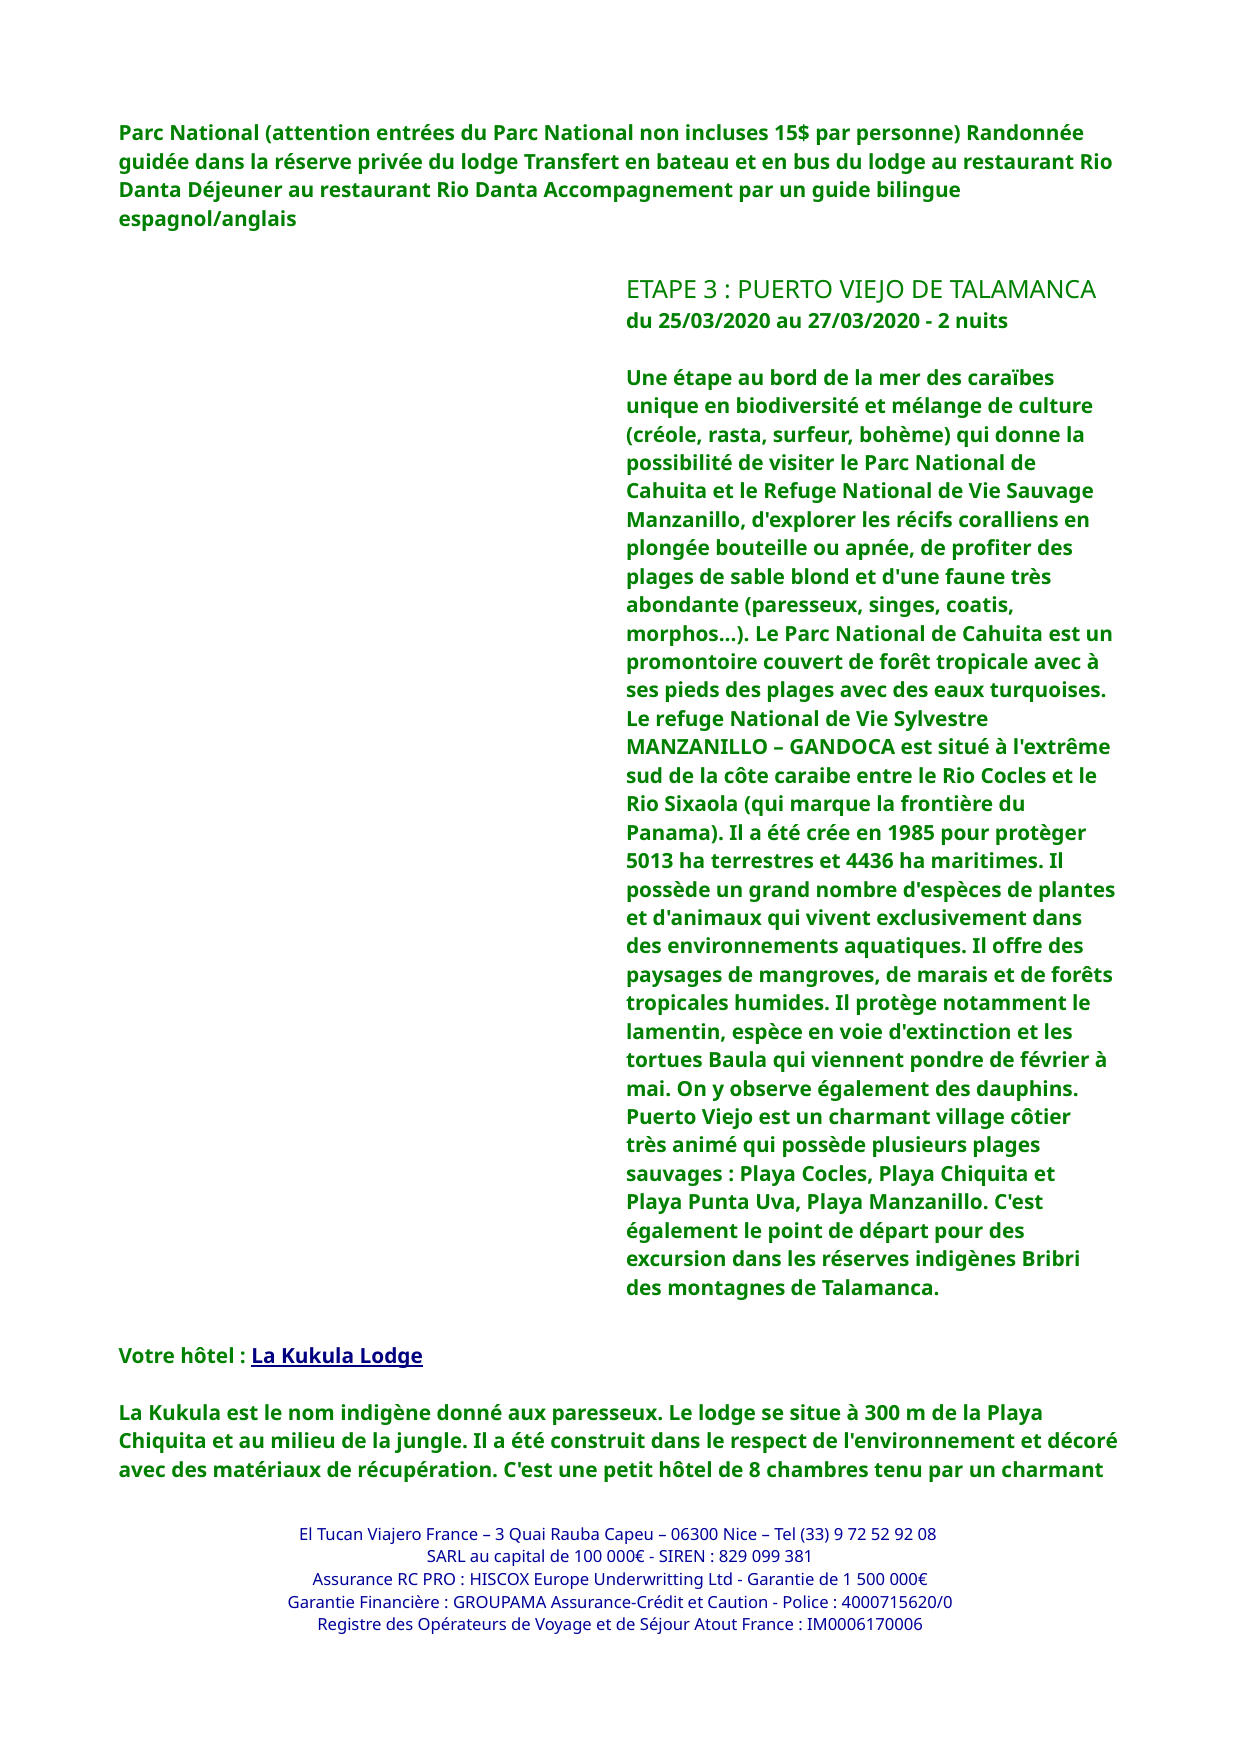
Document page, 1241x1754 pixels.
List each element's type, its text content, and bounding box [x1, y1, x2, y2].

text La Kukula est le nom indigène donné aux paresseux. Le lodge se situe à 300 m de la Playa Chiquita et au milieu de la jungle. Il a été construit dans le respect de l'environnement et décoré avec des matériaux de récupération. C'est une petit hôtel de 8 chambres tenu par un charmant [118, 1398, 1122, 1483]
text Parc National (attention entrées du Parc National non incluses 15$ par personne) Randonnée guidée dans la réserve privée du lodge Transfert en bateau et en bus du lodge au restaurant Rio Danta Déjeuner au restaurant Rio Danta Accompagnement par un guide bilingue espagnol/anglais [118, 118, 1122, 232]
table_header ETAPE 3 : PUERTO VIEJO DE TALAMANCA du 25/03/2020 au 27/03/2020 - 2 nuits Une étape au bord de la mer des caraïbes unique en biodiversité et mélange de culture (créole, rasta, surfeur, bohème) qui donne la possibilité de visiter le Parc National de Cahuita et le Refuge National de Vie Sauvage Manzanillo, d'explorer les récifs coralliens en plongée bouteille ou apnée, de profiter des plages de sable blond et d'une faune très abondante (paresseux, singes, coatis, morphos...). Le Parc National de Cahuita est un promontoire couvert de forêt tropicale avec à ses pieds des plages avec des eaux turquoises. Le refuge National de Vie Sylvestre MANZANILLO – GANDOCA est situé à l'extrême sud de la côte caraibe entre le Rio Cocles et le Rio Sixaola (qui marque la frontière du Panama). Il a été crée en 1985 pour protèger 5013 ha terrestres et 4436 ha maritimes. Il possède un grand nombre d'espèces de plantes et d'animaux qui vivent exclusivement dans des environnements aquatiques. Il offre des paysages de mangroves, de marais et de forêts tropicales humides. Il protège notamment le lamentin, espèce en voie d'extinction et les tortues Baula qui viennent pondre de février à mai. On y observe également des dauphins. Puerto Viejo est un charmant village côtier très animé qui possède plusieurs plages sauvages : Playa Cocles, Playa Chiquita et Playa Punta Uva, Playa Manzanillo. C'est également le point de départ pour des excursion dans les réserves indigènes Bribri des montagnes de Talamanca. [620, 266, 1122, 1307]
text Votre hôtel : La Kukula Lodge [118, 1341, 1122, 1369]
table_header [118, 266, 620, 1307]
